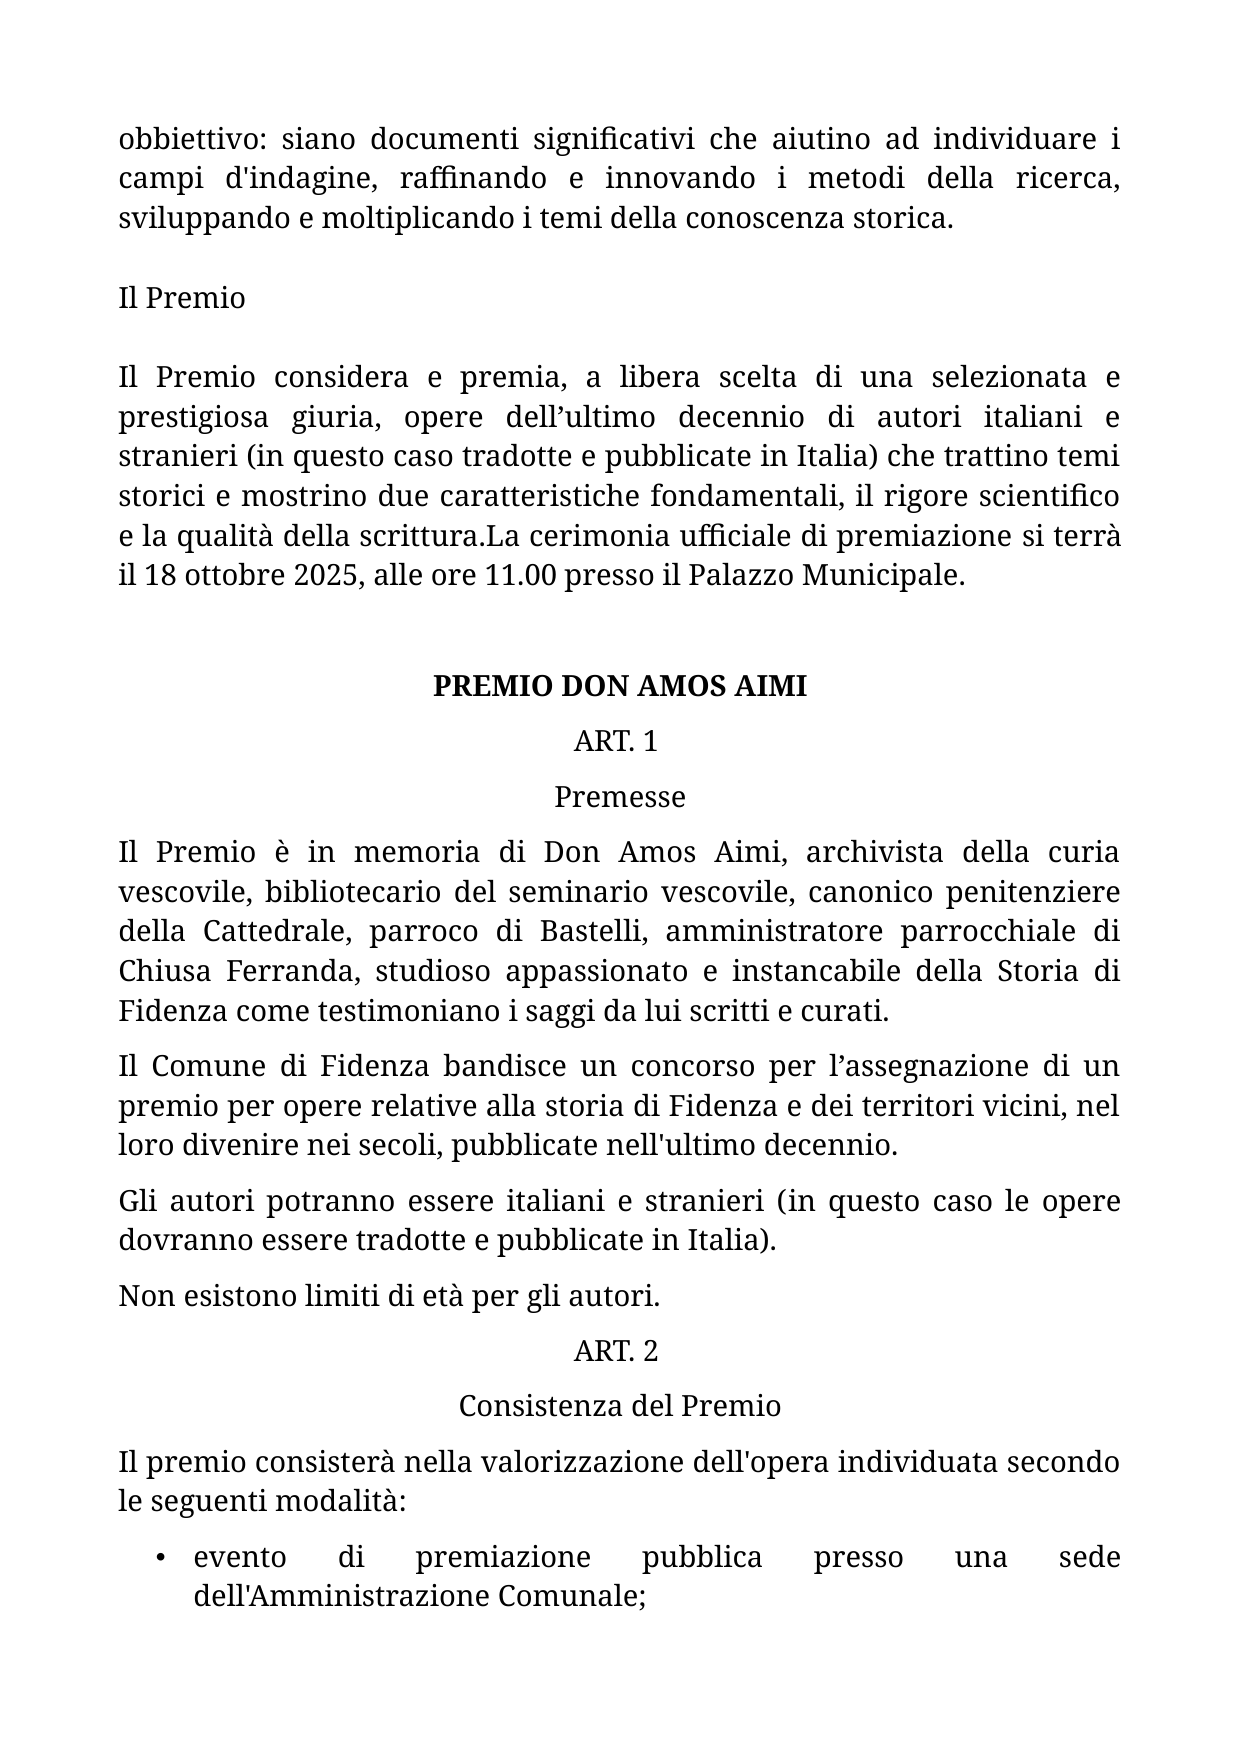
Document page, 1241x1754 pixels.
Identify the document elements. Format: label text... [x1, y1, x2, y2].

text PREMIO DON AMOS AIMI [118, 665, 1122, 705]
text ART. 2 [118, 1330, 1122, 1370]
text Non esistono limiti di età per gli autori. [118, 1275, 1122, 1315]
text Consistenza del Premio [118, 1386, 1122, 1425]
text Premesse [118, 776, 1122, 816]
text Il premio consisterà nella valorizzazione dell'opera individuata secondo le seguenti modalità: [118, 1441, 1122, 1520]
text Il Premio è in memoria di Don Amos Aimi, archivista della curia vescovile, bibliotecario del seminario vescovile, canonico penitenziere della Cattedrale, parroco di Bastelli, amministratore parrocchiale di Chiusa Ferranda, studioso appassionato e instancabile della Storia di Fidenza come testimoniano i saggi da lui scritti e curati. [118, 831, 1122, 1030]
text Gli autori potranno essere italiani e stranieri (in questo caso le opere dovranno essere tradotte e pubblicate in Italia). [118, 1180, 1122, 1259]
text Il Comune di Fidenza bandisce un concorso per l’assegnazione di un premio per opere relative alla storia di Fidenza e dei territori vicini, nel loro divenire nei secoli, pubblicate nell'ultimo decennio. [118, 1045, 1122, 1164]
list evento di premiazione pubblica presso una sede dell'Amministrazione Comunale; [156, 1536, 1122, 1615]
text Il Premio [118, 277, 1122, 317]
text Il Premio considera e premia, a libera scelta di una selezionata e prestigiosa giuria, opere dell’ultimo decennio di autori italiani e stranieri (in questo caso tradotte e pubblicate in Italia) che trattino temi storici e mostrino due caratteristiche fondamentali, il rigore scientifico e la qualità della scrittura.La cerimonia ufficiale di premiazione si terrà il 18 ottobre 2025, alle ore 11.00 presso il Palazzo Municipale. [118, 356, 1122, 594]
text obbiettivo: siano documenti significativi che aiutino ad individuare i campi d'indagine, raffinando e innovando i metodi della ricerca, sviluppando e moltiplicando i temi della conoscenza storica. [118, 118, 1122, 237]
text ART. 1 [118, 721, 1122, 760]
